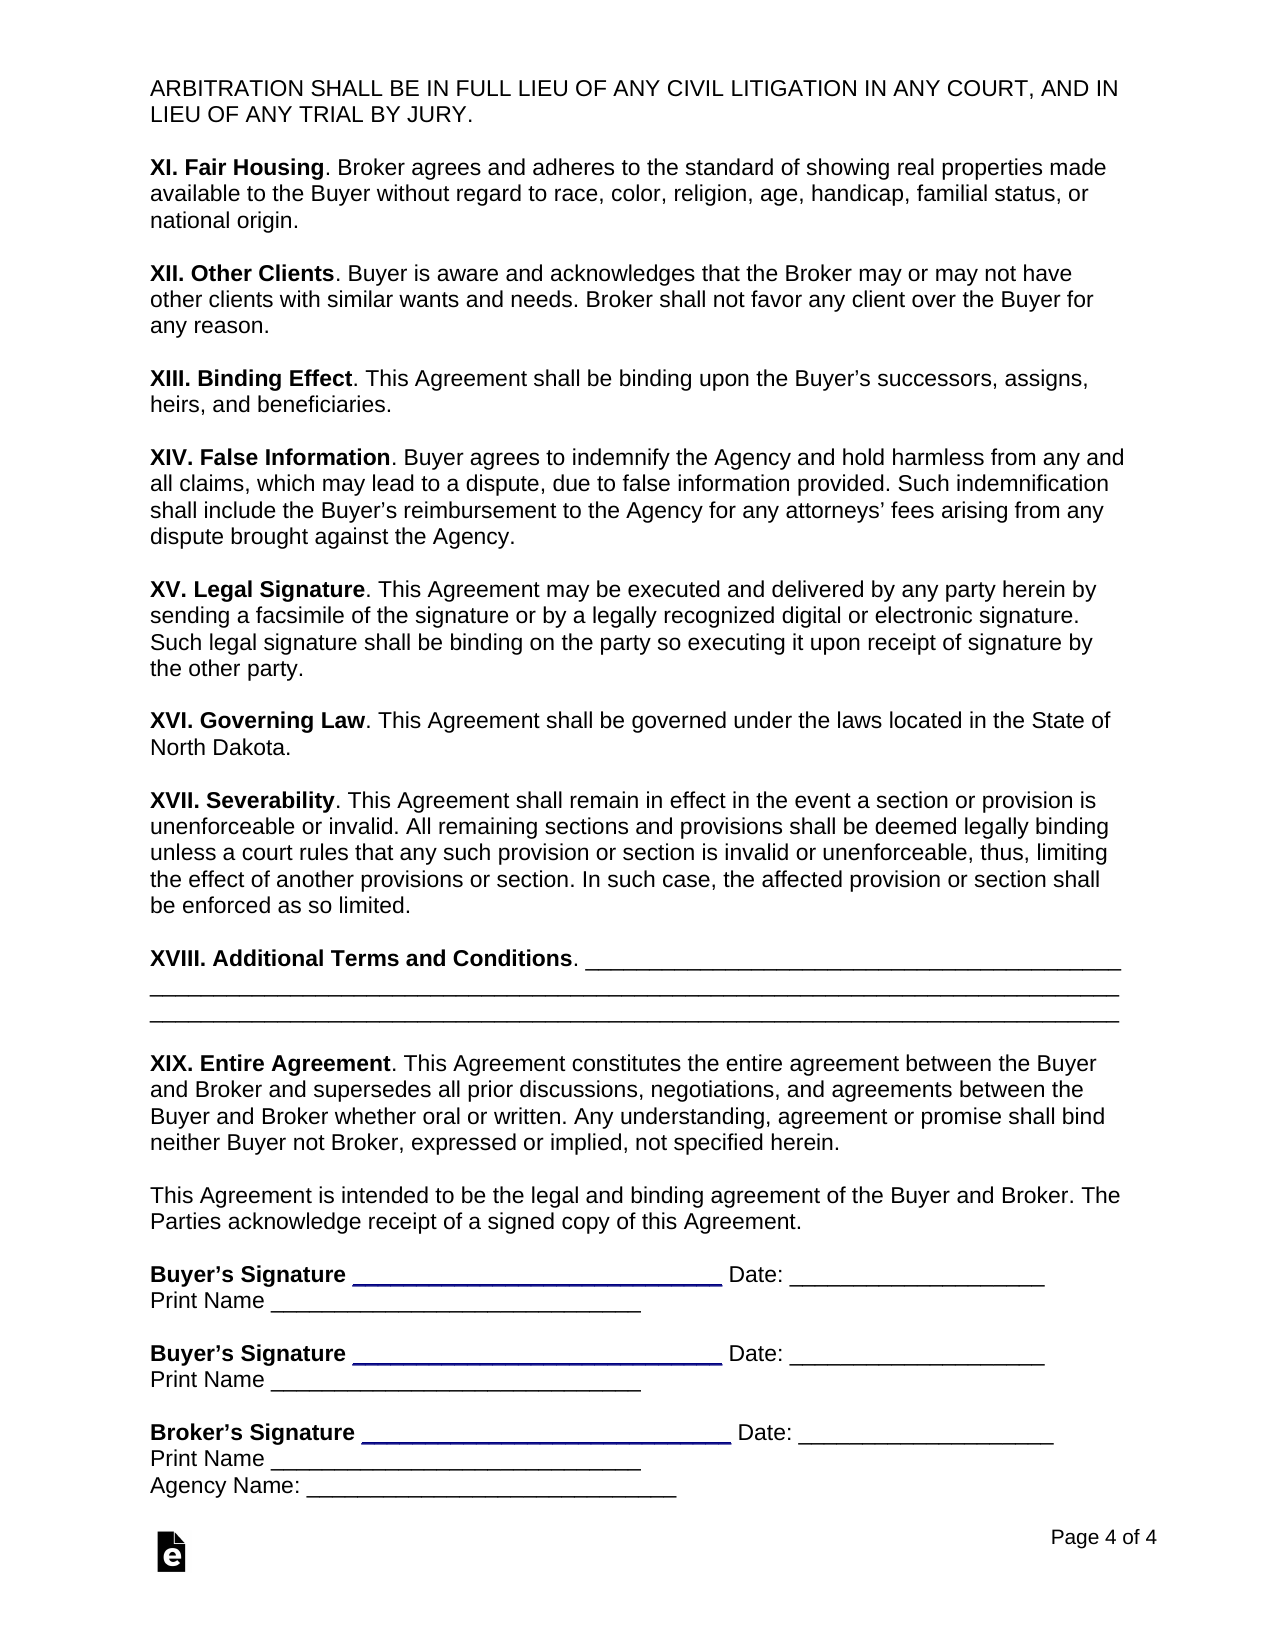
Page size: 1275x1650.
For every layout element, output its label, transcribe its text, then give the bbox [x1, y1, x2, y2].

text Print Name _____________________________ [150, 1287, 1125, 1314]
text Print Name _____________________________ [150, 1445, 1125, 1472]
text XV. Legal Signature. This Agreement may be executed and delivered by any party herein by sending a facsimile of the signature or by a legally recognized digital or electronic signature. Such legal signature shall be binding on the party so executing it upon receipt of signature by the other party. [150, 576, 1125, 681]
text XVI. Governing Law. This Agreement shall be governed under the laws located in the State of North Dakota. [150, 707, 1125, 760]
text Print Name _____________________________ [150, 1366, 1125, 1393]
text Buyer’s Signature _____________________________ Date: ____________________ [150, 1261, 1125, 1287]
text XIX. Entire Agreement. This Agreement constitutes the entire agreement between the Buyer and Broker and supersedes all prior discussions, negotiations, and agreements between the Buyer and Broker whether oral or written. Any understanding, agreement or promise shall bind neither Buyer not Broker, expressed or implied, not specified herein. [150, 1050, 1125, 1156]
text This Agreement is intended to be the legal and binding agreement of the Buyer and Broker. The Parties acknowledge receipt of a signed copy of this Agreement. [150, 1182, 1125, 1234]
text Broker’s Signature _____________________________ Date: ____________________ [150, 1419, 1125, 1445]
text XI. Fair Housing. Broker agrees and adheres to the standard of showing real properties made available to the Buyer without regard to race, color, religion, age, handicap, familial status, or national origin. [150, 154, 1125, 233]
text XVII. Severability. This Agreement shall remain in effect in the event a section or provision is unenforceable or invalid. All remaining sections and provisions shall be deemed legally binding unless a court rules that any such provision or section is invalid or unenforceable, thus, limiting the effect of another provisions or section. In such case, the affected provision or section shall be enforced as so limited. [150, 787, 1125, 918]
text Buyer’s Signature _____________________________ Date: ____________________ [150, 1340, 1125, 1366]
text XIV. False Information. Buyer agrees to indemnify the Agency and hold harmless from any and all claims, which may lead to a dispute, due to false information provided. Such indemnification shall include the Buyer’s reimbursement to the Agency for any attorneys’ fees arising from any dispute brought against the Agency. [150, 444, 1125, 549]
text ARBITRATION SHALL BE IN FULL LIEU OF ANY CIVIL LITIGATION IN ANY COURT, AND IN LIEU OF ANY TRIAL BY JURY. [150, 75, 1125, 128]
text ____________________________________________________________________________ [150, 997, 1125, 1024]
text XIII. Binding Effect. This Agreement shall be binding upon the Buyer’s successors, assigns, heirs, and beneficiaries. [150, 365, 1125, 418]
text Agency Name: _____________________________ [150, 1472, 1125, 1498]
text ____________________________________________________________________________ [150, 971, 1125, 997]
text XVIII. Additional Terms and Conditions. __________________________________________ [150, 945, 1125, 971]
text XII. Other Clients. Buyer is aware and acknowledges that the Broker may or may not have other clients with similar wants and needs. Broker shall not favor any client over the Buyer for any reason. [150, 259, 1125, 338]
